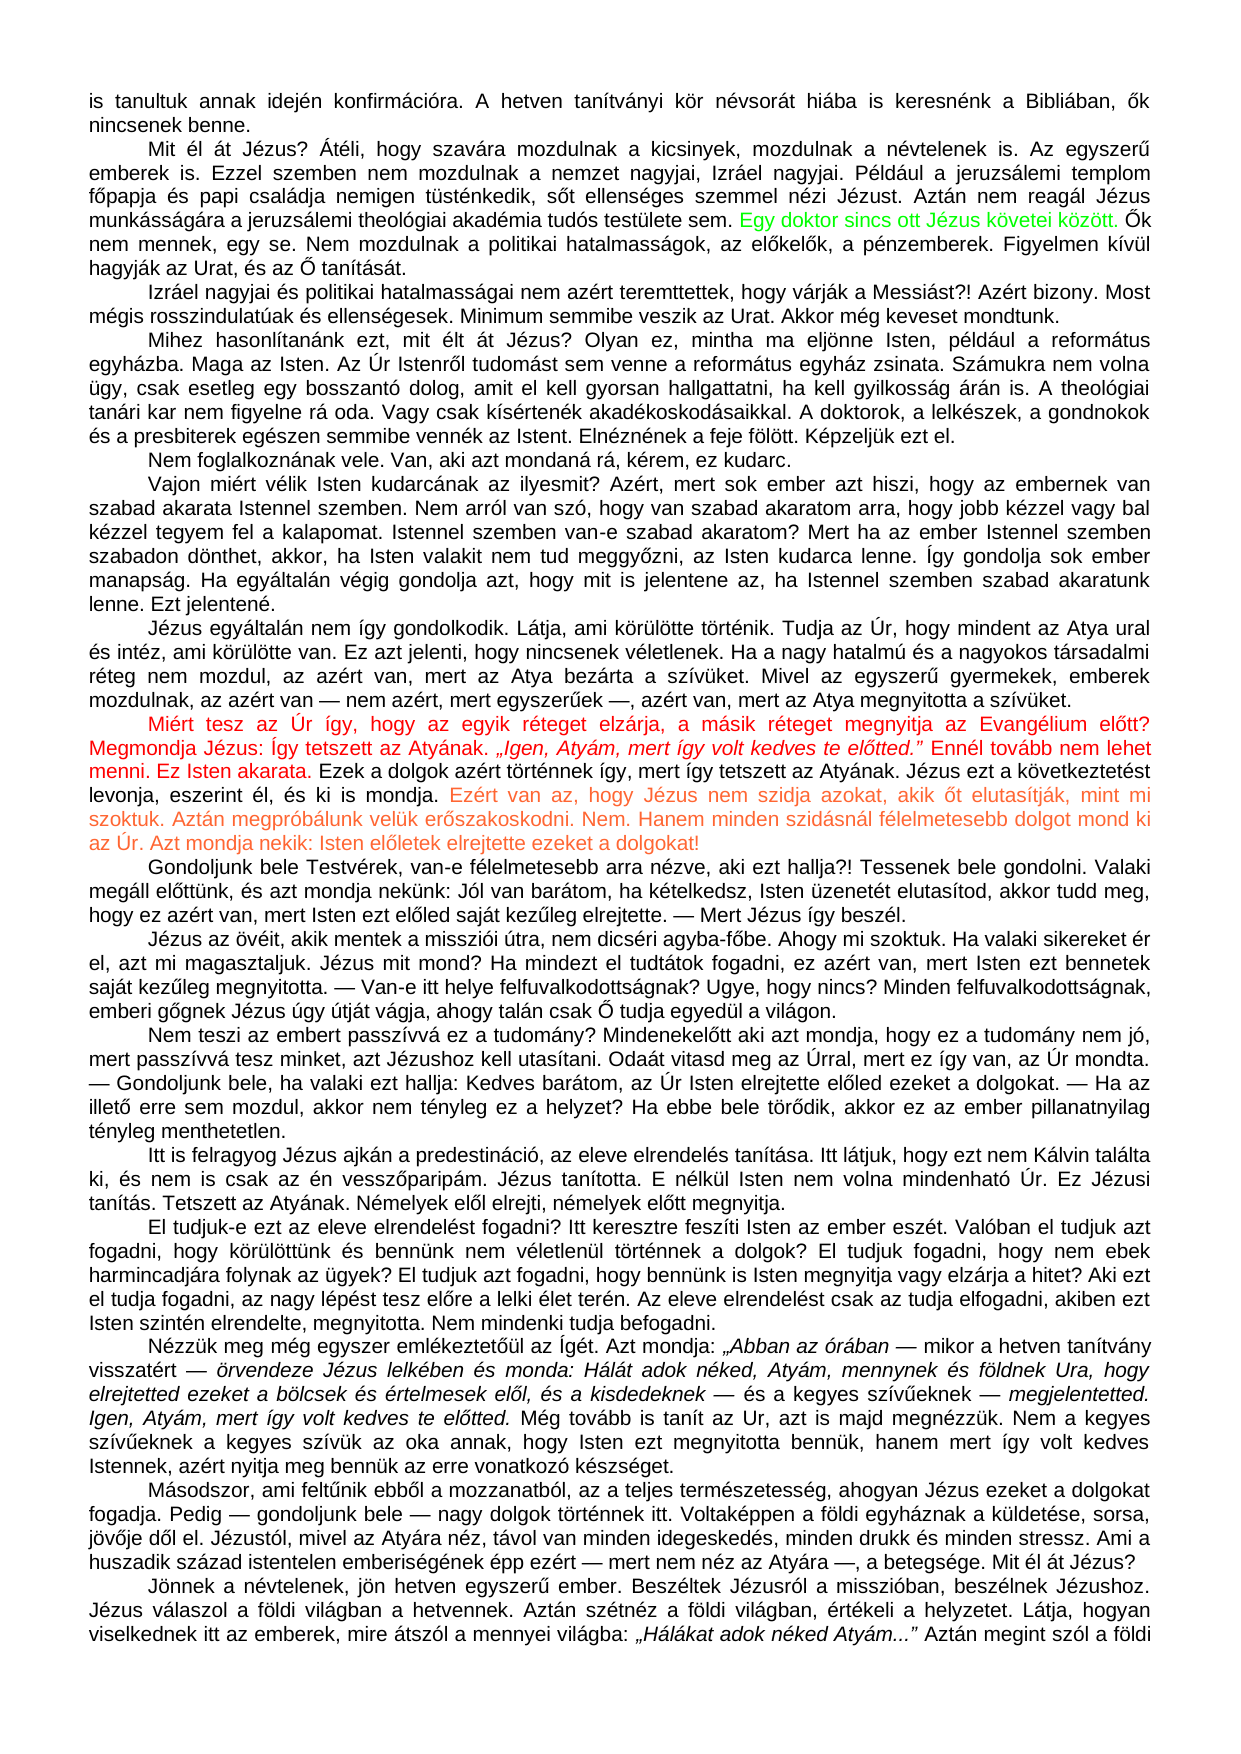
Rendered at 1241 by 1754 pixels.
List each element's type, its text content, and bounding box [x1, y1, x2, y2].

text Jézus egyáltalán nem így gondolkodik. Látja, ami körülötte történik. Tudja az Úr, hogy mindent az Atya ural és intéz, ami körülötte van. Ez azt jelenti, hogy nincsenek véletlenek. Ha a nagy hatalmú és a nagyokos társadalmi réteg nem mozdul, az azért van, mert az Atya bezárta a szívüket. Mivel az egyszerű gyermekek, emberek mozdulnak, az azért van — nem azért, mert egyszerűek —, azért van, mert az Atya megnyitotta a szívüket. [88, 616, 1152, 711]
text Itt is felragyog Jézus ajkán a predestináció, az eleve elrendelés tanítása. Itt látjuk, hogy ezt nem Kálvin találta ki, és nem is csak az én vesszőparipám. Jézus tanította. E nélkül Isten nem volna mindenható Úr. Ez Jézusi tanítás. Tetszett az Atyának. Némelyek elől elrejti, némelyek előtt megnyitja. [88, 1143, 1152, 1214]
text Nem foglalkoznának vele. Van, aki azt mondaná rá, kérem, ez kudarc. [88, 448, 1152, 472]
text Nem teszi az embert passzívvá ez a tudomány? Mindenekelőtt aki azt mondja, hogy ez a tudomány nem jó, mert passzívvá tesz minket, azt Jézushoz kell utasítani. Odaát vitasd meg az Úrral, mert ez így van, az Úr mondta. — Gondoljunk bele, ha valaki ezt hallja: Kedves barátom, az Úr Isten elrejtette előled ezeket a dolgokat. — Ha az illető erre sem mozdul, akkor nem tényleg ez a helyzet? Ha ebbe bele törődik, akkor ez az ember pillanatnyilag tényleg menthetetlen. [88, 1023, 1152, 1143]
text Másodszor, ami feltűnik ebből a mozzanatból, az a teljes természetesség, ahogyan Jézus ezeket a dolgokat fogadja. Pedig — gondoljunk bele — nagy dolgok történnek itt. Voltaképpen a földi egyháznak a küldetése, sorsa, jövője dől el. Jézustól, mivel az Atyára néz, távol van minden idegeskedés, minden drukk és minden stressz. Ami a huszadik század istentelen emberiségének épp ezért — mert nem néz az Atyára —, a betegsége. Mit él át Jézus? [88, 1478, 1152, 1574]
text Miért tesz az Úr így, hogy az egyik réteget elzárja, a másik réteget megnyitja az Evangélium előtt? Megmondja Jézus: Így tetszett az Atyának. „Igen, Atyám, mert így volt kedves te előtted.” Ennél tovább nem lehet menni. Ez Isten akarata. Ezek a dolgok azért történnek így, mert így tetszett az Atyának. Jézus ezt a következtetést levonja, eszerint él, és ki is mondja. Ezért van az, hogy Jézus nem szidja azokat, akik őt elutasítják, mint mi szoktuk. Aztán megpróbálunk velük erőszakoskodni. Nem. Hanem minden szidásnál félelmetesebb dolgot mond ki az Úr. Azt mondja nekik: Isten előletek elrejtette ezeket a dolgokat! [88, 711, 1152, 855]
text Mihez hasonlítanánk ezt, mit élt át Jézus? Olyan ez, mintha ma eljönne Isten, például a református egyházba. Maga az Isten. Az Úr Istenről tudomást sem venne a református egyház zsinata. Számukra nem volna ügy, csak esetleg egy bosszantó dolog, amit el kell gyorsan hallgattatni, ha kell gyilkosság árán is. A theológiai tanári kar nem figyelne rá oda. Vagy csak kísértenék akadékoskodásaikkal. A doktorok, a lelkészek, a gondnokok és a presbiterek egészen semmibe vennék az Istent. Elnéznének a feje fölött. Képzeljük ezt el. [88, 328, 1152, 448]
text Jézus az övéit, akik mentek a missziói útra, nem dicséri agyba-főbe. Ahogy mi szoktuk. Ha valaki sikereket ér el, azt mi magasztaljuk. Jézus mit mond? Ha mindezt el tudtátok fogadni, ez azért van, mert Isten ezt bennetek saját kezűleg megnyitotta. — Van‑e itt helye felfuvalkodottságnak? Ugye, hogy nincs? Minden felfuvalkodottságnak, emberi gőgnek Jézus úgy útját vágja, ahogy talán csak Ő tudja egyedül a világon. [88, 927, 1152, 1023]
text Jönnek a névtelenek, jön hetven egyszerű ember. Beszéltek Jézusról a misszióban, beszélnek Jézushoz. Jézus válaszol a földi világban a hetvennek. Aztán szétnéz a földi világban, értékeli a helyzetet. Látja, hogyan viselkednek itt az emberek, mire átszól a mennyei világba: „Hálákat adok néked Atyám...” Aztán megint szól a földi [88, 1574, 1152, 1646]
text is tanultuk annak idején konfirmációra. A hetven tanítványi kör névsorát hiába is keresnénk a Bibliában, ők nincsenek benne. [88, 88, 1152, 136]
text Gondoljunk bele Testvérek, van‑e félelmetesebb arra nézve, aki ezt hallja?! Tessenek bele gondolni. Valaki megáll előttünk, és azt mondja nekünk: Jól van barátom, ha kételkedsz, Isten üzenetét elutasítod, akkor tudd meg, hogy ez azért van, mert Isten ezt előled saját kezűleg elrejtette. — Mert Jézus így beszél. [88, 855, 1152, 927]
text El tudjuk‑e ezt az eleve elrendelést fogadni? Itt keresztre feszíti Isten az ember eszét. Valóban el tudjuk azt fogadni, hogy körülöttünk és bennünk nem véletlenül történnek a dolgok? El tudjuk fogadni, hogy nem ebek harmincadjára folynak az ügyek? El tudjuk azt fogadni, hogy bennünk is Isten megnyitja vagy elzárja a hitet? Aki ezt el tudja fogadni, az nagy lépést tesz előre a lelki élet terén. Az eleve elrendelést csak az tudja elfogadni, akiben ezt Isten szintén elrendelte, megnyitotta. Nem mindenki tudja befogadni. [88, 1214, 1152, 1334]
text Nézzük meg még egyszer emlékeztetőül az Ígét. Azt mondja: „Abban az órában — mikor a hetven tanítvány visszatért — örvendeze Jézus lelkében és monda: Hálát adok néked, Atyám, mennynek és földnek Ura, hogy elrejtetted ezeket a bölcsek és értelmesek elől, és a kisdedeknek — és a kegyes szívűeknek — megjelentetted. Igen, Atyám, mert így volt kedves te előtted. Még tovább is tanít az Ur, azt is majd megnézzük. Nem a kegyes szívűeknek a kegyes szívük az oka annak, hogy Isten ezt megnyitotta bennük, hanem mert így volt kedves Istennek, azért nyitja meg bennük az erre vonatkozó készséget. [88, 1334, 1152, 1478]
text Mit él át Jézus? Átéli, hogy szavára mozdulnak a kicsinyek, mozdulnak a névtelenek is. Az egyszerű emberek is. Ezzel szemben nem mozdulnak a nemzet nagyjai, Izráel nagyjai. Például a jeruzsálemi templom főpapja és papi családja nemigen tüsténkedik, sőt ellenséges szemmel nézi Jézust. Aztán nem reagál Jézus munkásságára a jeruzsálemi theológiai akadémia tudós testülete sem. Egy doktor sincs ott Jézus követei között. Ők nem mennek, egy se. Nem mozdulnak a politikai hatalmasságok, az előkelők, a pénzemberek. Figyelmen kívül hagyják az Urat, és az Ő tanítását. [88, 136, 1152, 280]
text Vajon miért vélik Isten kudarcának az ilyesmit? Azért, mert sok ember azt hiszi, hogy az embernek van szabad akarata Istennel szemben. Nem arról van szó, hogy van szabad akaratom arra, hogy jobb kézzel vagy bal kézzel tegyem fel a kalapomat. Istennel szemben van‑e szabad akaratom? Mert ha az ember Istennel szemben szabadon dönthet, akkor, ha Isten valakit nem tud meggyőzni, az Isten kudarca lenne. Így gondolja sok ember manapság. Ha egyáltalán végig gondolja azt, hogy mit is jelentene az, ha Istennel szemben szabad akaratunk lenne. Ezt jelentené. [88, 472, 1152, 616]
text Izráel nagyjai és politikai hatalmasságai nem azért teremttettek, hogy várják a Messiást?! Azért bizony. Most mégis rosszindulatúak és ellenségesek. Minimum semmibe veszik az Urat. Akkor még keveset mondtunk. [88, 280, 1152, 328]
